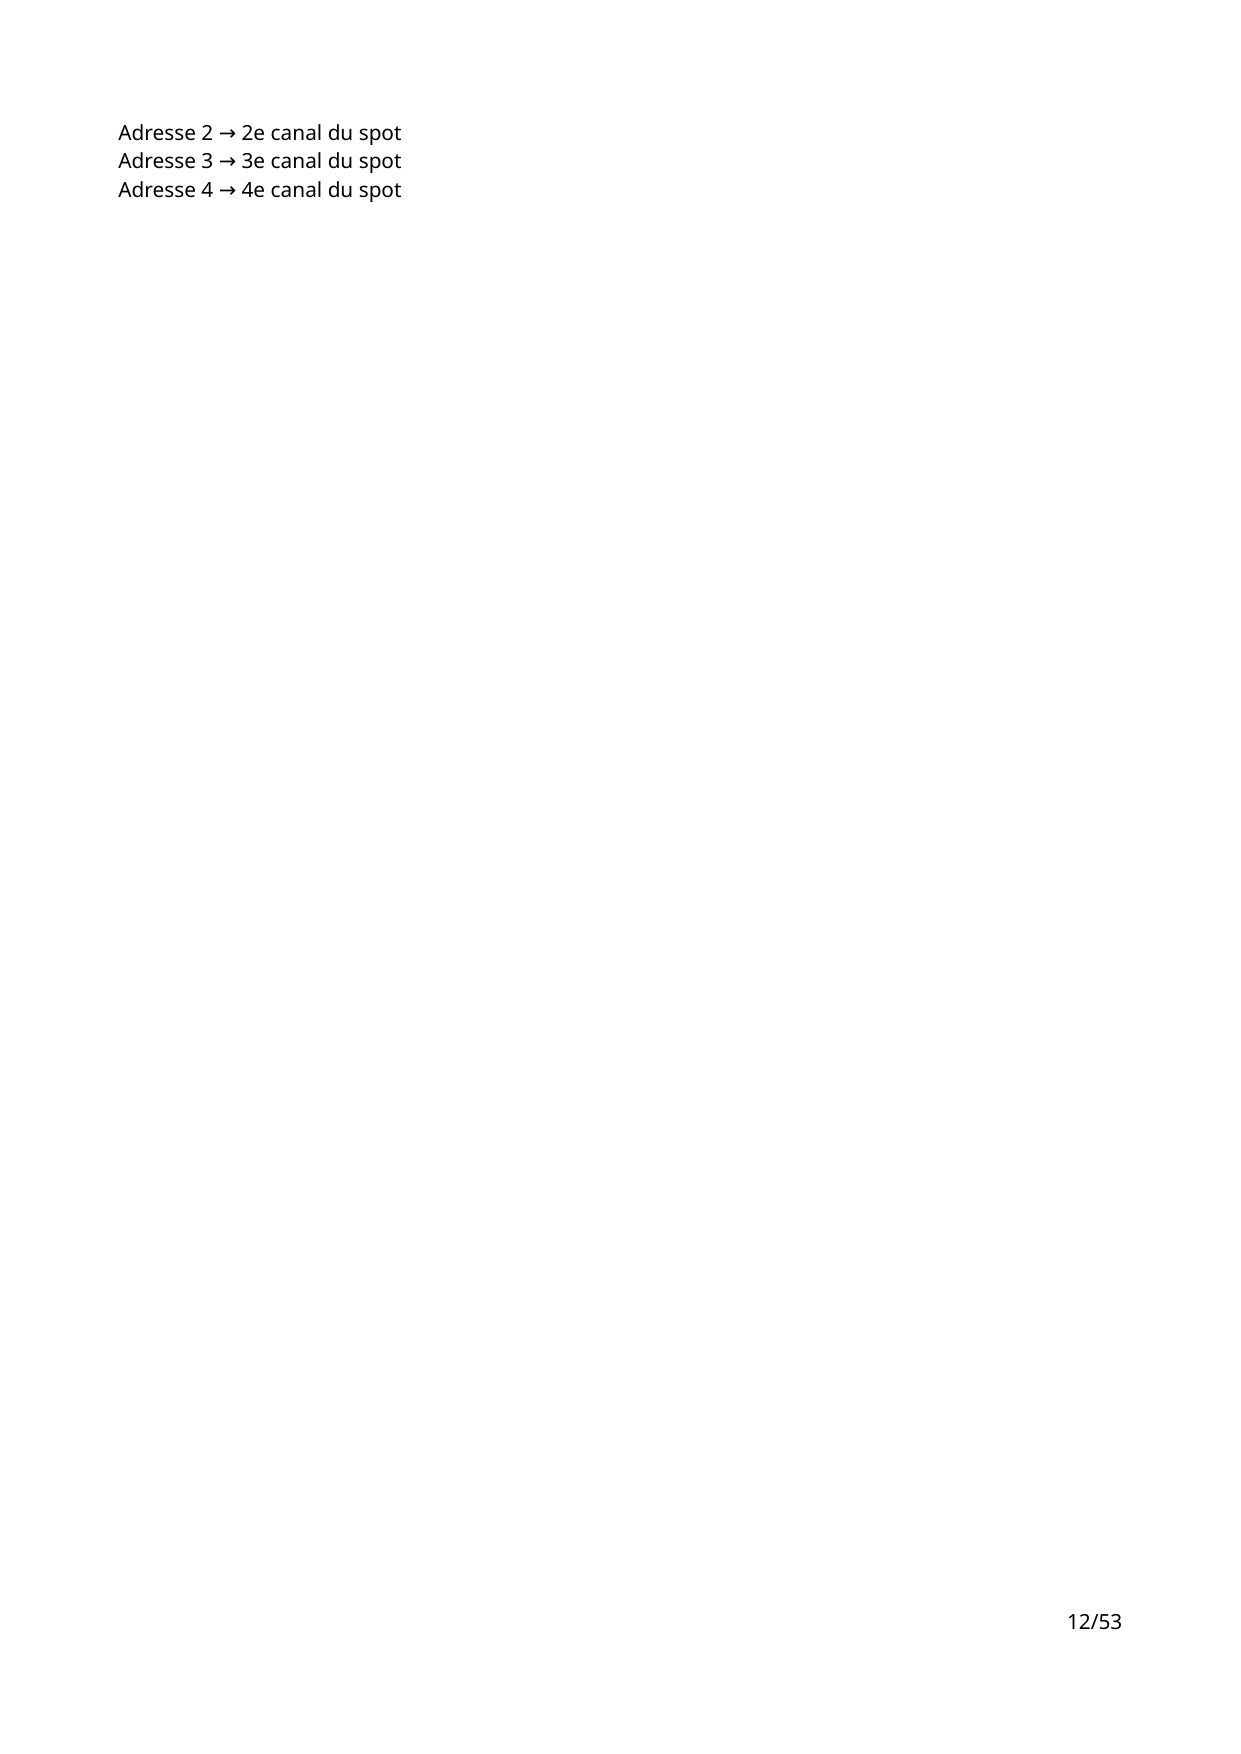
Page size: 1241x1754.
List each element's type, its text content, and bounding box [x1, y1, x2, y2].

text Adresse 3 → 3e canal du spot [118, 147, 1122, 175]
text Adresse 4 → 4e canal du spot [118, 175, 1122, 203]
text Adresse 2 → 2e canal du spot [118, 118, 1122, 147]
